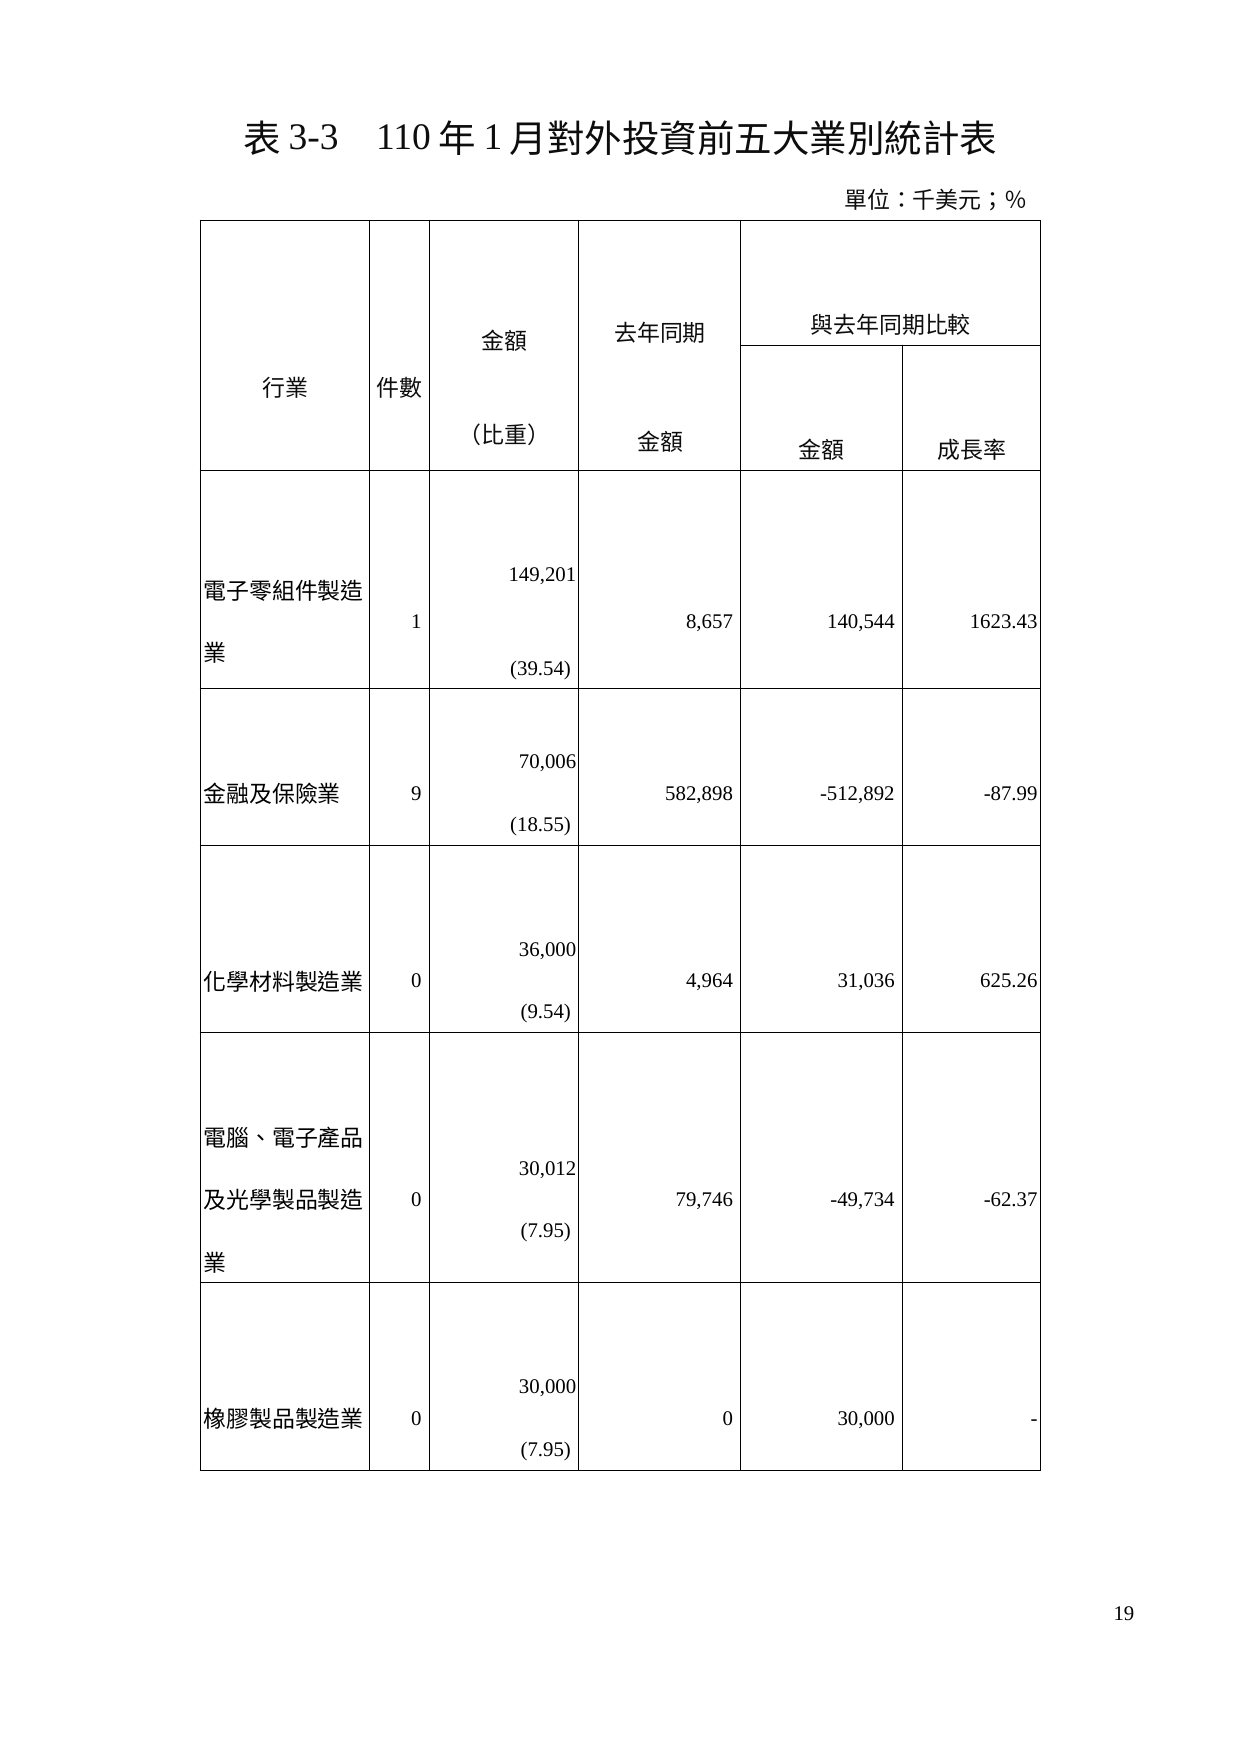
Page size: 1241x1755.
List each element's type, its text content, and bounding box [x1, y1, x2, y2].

table_header 去年同期 金額 [579, 221, 740, 469]
table_cell 30,012 (7.95) [430, 1033, 578, 1282]
table_header 行業 [201, 221, 369, 469]
table_cell 電腦、電子產品及光學製品製造業 [201, 1033, 369, 1282]
table_cell 1623.43 [903, 471, 1040, 688]
table_cell 30,000 [741, 1283, 902, 1469]
text 單位：千美元；％ [106, 157, 1134, 219]
table_cell 30,000 (7.95) [430, 1283, 578, 1469]
text 表3-3 110年1月對外投資前五大業別統計表 [106, 94, 1134, 157]
table_cell -62.37 [903, 1033, 1040, 1282]
table_cell -49,734 [741, 1033, 902, 1282]
table_cell 0 [370, 846, 429, 1032]
table_cell 化學材料製造業 [201, 846, 369, 1032]
table_cell 電子零組件製造業 [201, 471, 369, 688]
table_cell 31,036 [741, 846, 902, 1032]
table_cell 0 [579, 1283, 740, 1469]
table_cell 582,898 [579, 689, 740, 844]
table_cell 140,544 [741, 471, 902, 688]
table_cell 4,964 [579, 846, 740, 1032]
table_header 件數 [370, 221, 429, 469]
table_cell 橡膠製品製造業 [201, 1283, 369, 1469]
table_cell 149,201 (39.54) [430, 471, 578, 688]
table_cell - [903, 1283, 1040, 1469]
table_cell 625.26 [903, 846, 1040, 1032]
table_cell -512,892 [741, 689, 902, 844]
table_cell 36,000 (9.54) [430, 846, 578, 1032]
table_cell 0 [370, 1283, 429, 1469]
table_cell -87.99 [903, 689, 1040, 844]
table_cell 79,746 [579, 1033, 740, 1282]
table_header 金額 （比重） [430, 221, 578, 469]
table_cell 1 [370, 471, 429, 688]
table_cell 8,657 [579, 471, 740, 688]
table_cell 9 [370, 689, 429, 844]
table_cell 金額 [741, 346, 902, 469]
table_cell 成長率 [903, 346, 1040, 469]
table_cell 金融及保險業 [201, 689, 369, 844]
table_cell 0 [370, 1033, 429, 1282]
table_header 與去年同期比較 [741, 221, 1040, 344]
table_cell 70,006 (18.55) [430, 689, 578, 844]
